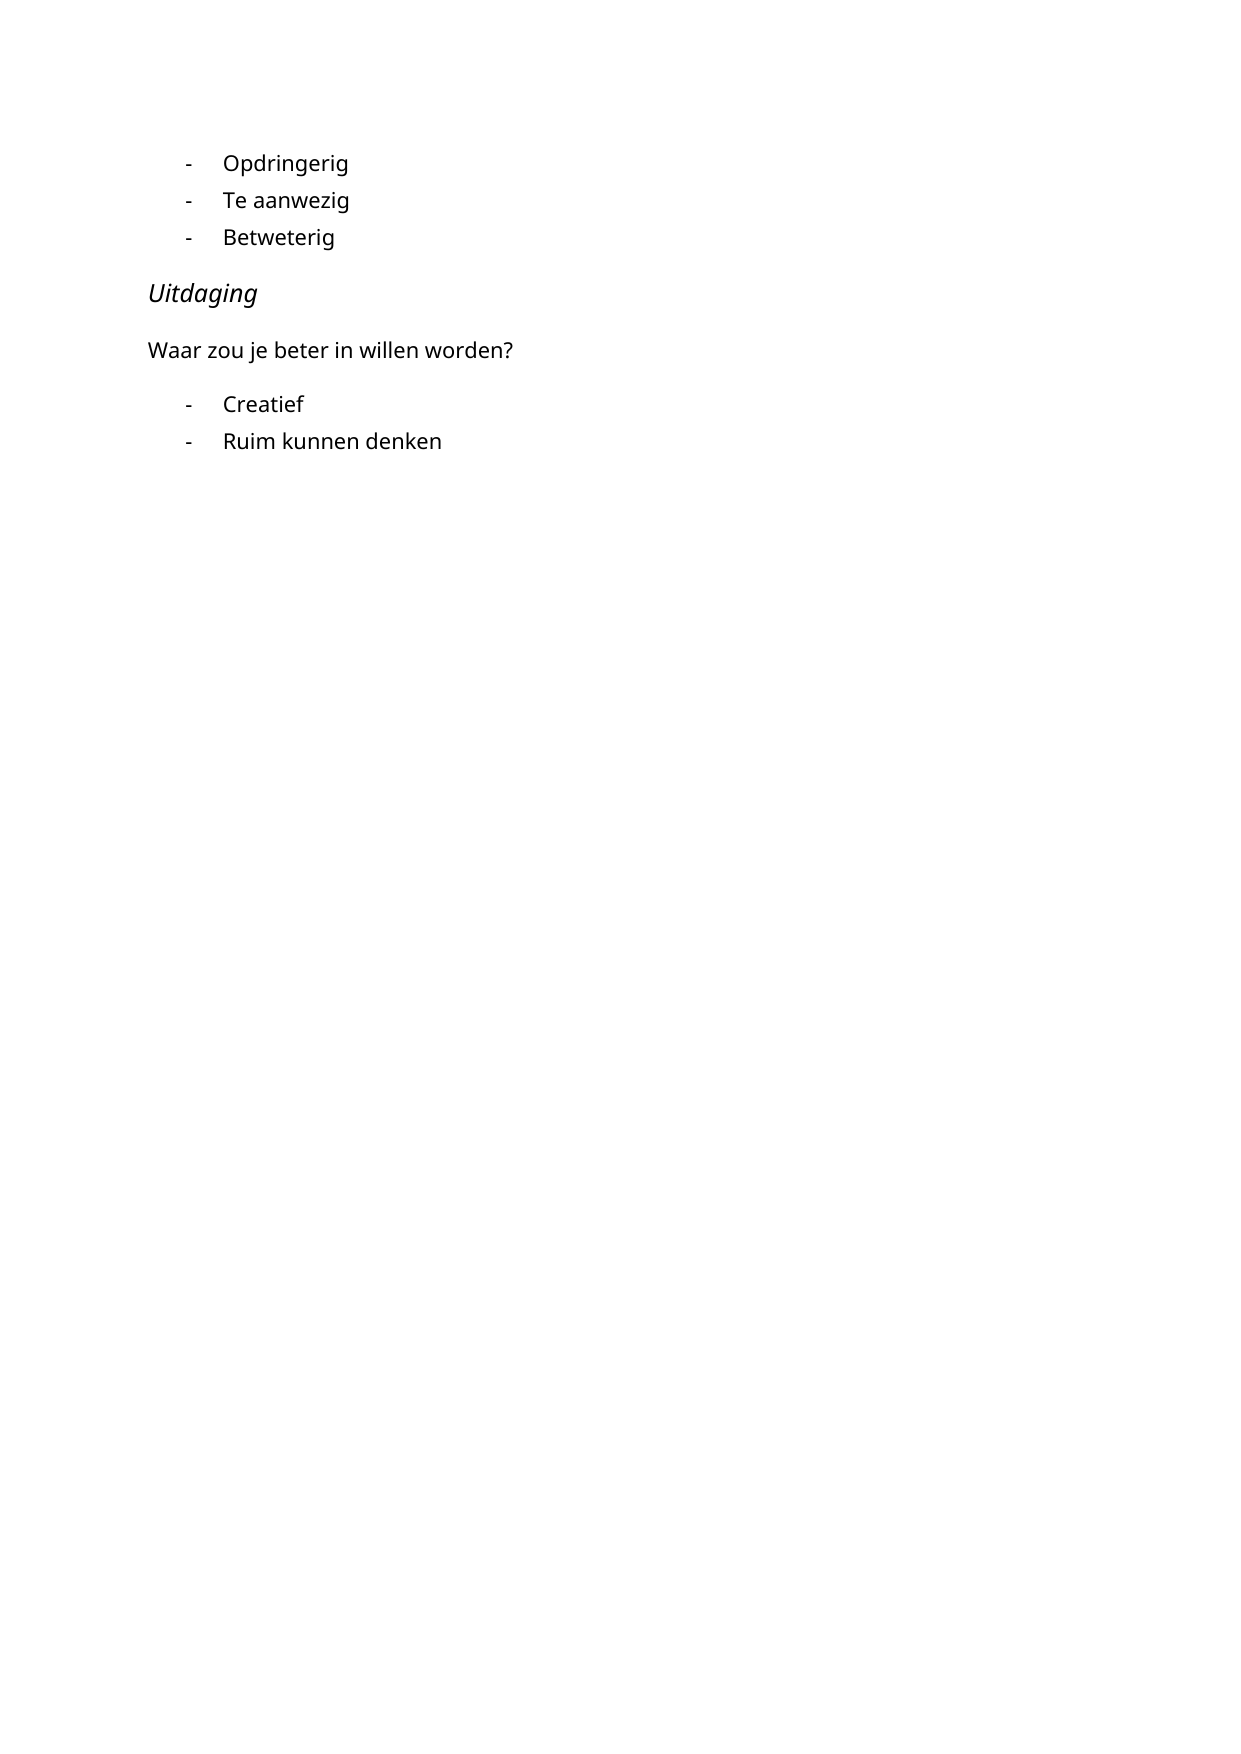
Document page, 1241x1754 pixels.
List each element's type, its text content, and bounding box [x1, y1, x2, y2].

list Ruim kunnen denken [185, 426, 1093, 456]
text Uitdaging [148, 276, 1093, 310]
list Te aanwezig [185, 185, 1093, 214]
text Waar zou je beter in willen worden? [148, 335, 1093, 365]
list Betweterig [185, 222, 1093, 252]
list Creatief [185, 389, 1093, 419]
list Opdringerig [185, 148, 1093, 177]
